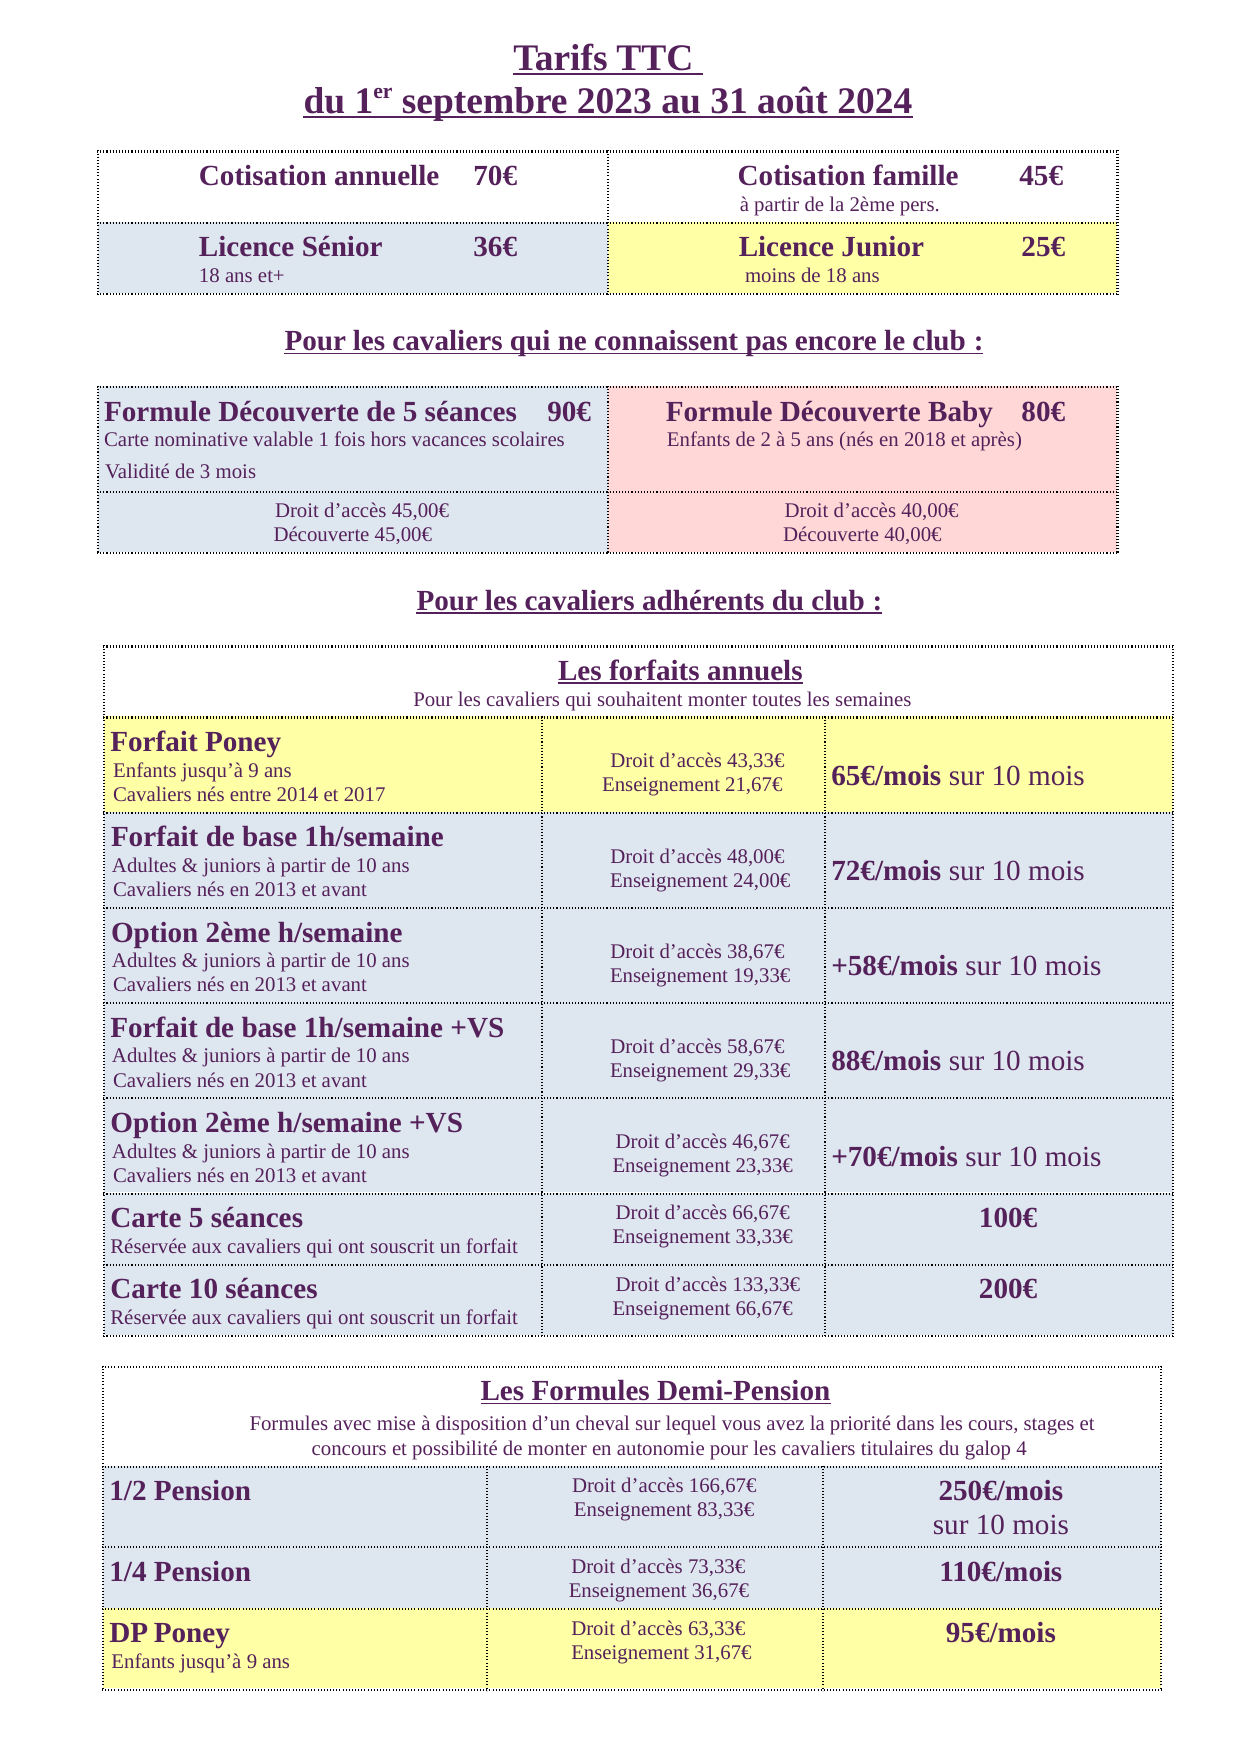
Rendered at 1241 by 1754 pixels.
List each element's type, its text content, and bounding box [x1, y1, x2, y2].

table_cell Forfait de base 1h/semaine Adultes & juniors à partir de 10 ans Cavaliers nés en 2013 et avant [104, 812, 542, 907]
table_cell 72€/mois sur 10 mois [825, 812, 1173, 907]
table_cell Droit d’accès 66,67€ Enseignement 33,33€ [542, 1193, 825, 1264]
table_header Cotisation annuelle 70€ [98, 150, 608, 222]
table_cell Forfait de base 1h/semaine +VS Adultes & juniors à partir de 10 ans Cavaliers nés en 2013 et avant [104, 1002, 542, 1097]
text du 1er septembre 2023 au 31 août 2024 [98, 78, 1117, 122]
table_cell Droit d’accès 48,00€ Enseignement 24,00€ [542, 812, 825, 907]
table_cell Droit d’accès 58,67€ Enseignement 29,33€ [542, 1002, 825, 1097]
table_cell 88€/mois sur 10 mois [825, 1002, 1173, 1097]
table_header Formule Découverte de 5 séances 90€ Carte nominative valable 1 fois hors vacances scolaires Validité de 3 mois [98, 386, 608, 491]
text Pour les cavaliers qui ne connaissent pas encore le club : [63, 323, 1200, 357]
table_cell +58€/mois sur 10 mois [825, 907, 1173, 1002]
table_cell Option 2ème h/semaine Adultes & juniors à partir de 10 ans Cavaliers nés en 2013 et avant [104, 907, 542, 1002]
table_cell 110€/mois [823, 1546, 1161, 1608]
table_cell Licence Junior 25€ moins de 18 ans [608, 222, 1117, 293]
table_cell Droit d’accès 46,67€ Enseignement 23,33€ [542, 1097, 825, 1192]
table_cell Licence Sénior 36€ 18 ans et+ [98, 222, 608, 293]
table_cell DP Poney Enfants jusqu’à 9 ans [103, 1608, 487, 1688]
table_cell Droit d’accès 133,33€ Enseignement 66,67€ [542, 1264, 825, 1335]
table_cell Droit d’accès 73,33€ Enseignement 36,67€ [487, 1546, 823, 1608]
table_header Les forfaits annuels Pour les cavaliers qui souhaitent monter toutes les semaines [104, 645, 1173, 716]
table_cell Droit d’accès 63,33€ Enseignement 31,67€ [487, 1608, 823, 1688]
table_cell 1/2 Pension [103, 1466, 487, 1546]
table_cell 100€ [825, 1193, 1173, 1264]
table_cell Carte 10 séances Réservée aux cavaliers qui ont souscrit un forfait [104, 1264, 542, 1335]
table_header Formule Découverte Baby 80€ Enfants de 2 à 5 ans (nés en 2018 et après) [608, 386, 1117, 491]
table_cell 95€/mois [823, 1608, 1161, 1688]
table_cell Droit d’accès 43,33€ Enseignement 21,67€ [542, 716, 825, 812]
table_cell Droit d’accès 45,00€ Découverte 45,00€ [98, 491, 608, 552]
table_cell 250€/mois sur 10 mois [823, 1466, 1161, 1546]
text Tarifs TTC [98, 35, 1117, 78]
table_cell 65€/mois sur 10 mois [825, 716, 1173, 812]
table_cell +70€/mois sur 10 mois [825, 1097, 1173, 1192]
table_cell Forfait Poney Enfants jusqu’à 9 ans Cavaliers nés entre 2014 et 2017 [104, 716, 542, 812]
table_cell Droit d’accès 40,00€ Découverte 40,00€ [608, 491, 1117, 552]
text Pour les cavaliers adhérents du club : [98, 583, 1200, 617]
table_header Cotisation famille 45€ à partir de la 2ème pers. [608, 150, 1117, 222]
table_cell 200€ [825, 1264, 1173, 1335]
table_cell Option 2ème h/semaine +VS Adultes & juniors à partir de 10 ans Cavaliers nés en 2013 et avant [104, 1097, 542, 1192]
table_header Les Formules Demi-Pension Formules avec mise à disposition d’un cheval sur lequel vous avez la priorité dans les cours, stages et concours et possibilité de monter en autonomie pour les cavaliers titulaires du galop 4 [103, 1366, 1161, 1466]
table_cell Droit d’accès 38,67€ Enseignement 19,33€ [542, 907, 825, 1002]
table_cell 1/4 Pension [103, 1546, 487, 1608]
table_cell Droit d’accès 166,67€ Enseignement 83,33€ [487, 1466, 823, 1546]
table_cell Carte 5 séances Réservée aux cavaliers qui ont souscrit un forfait [104, 1193, 542, 1264]
